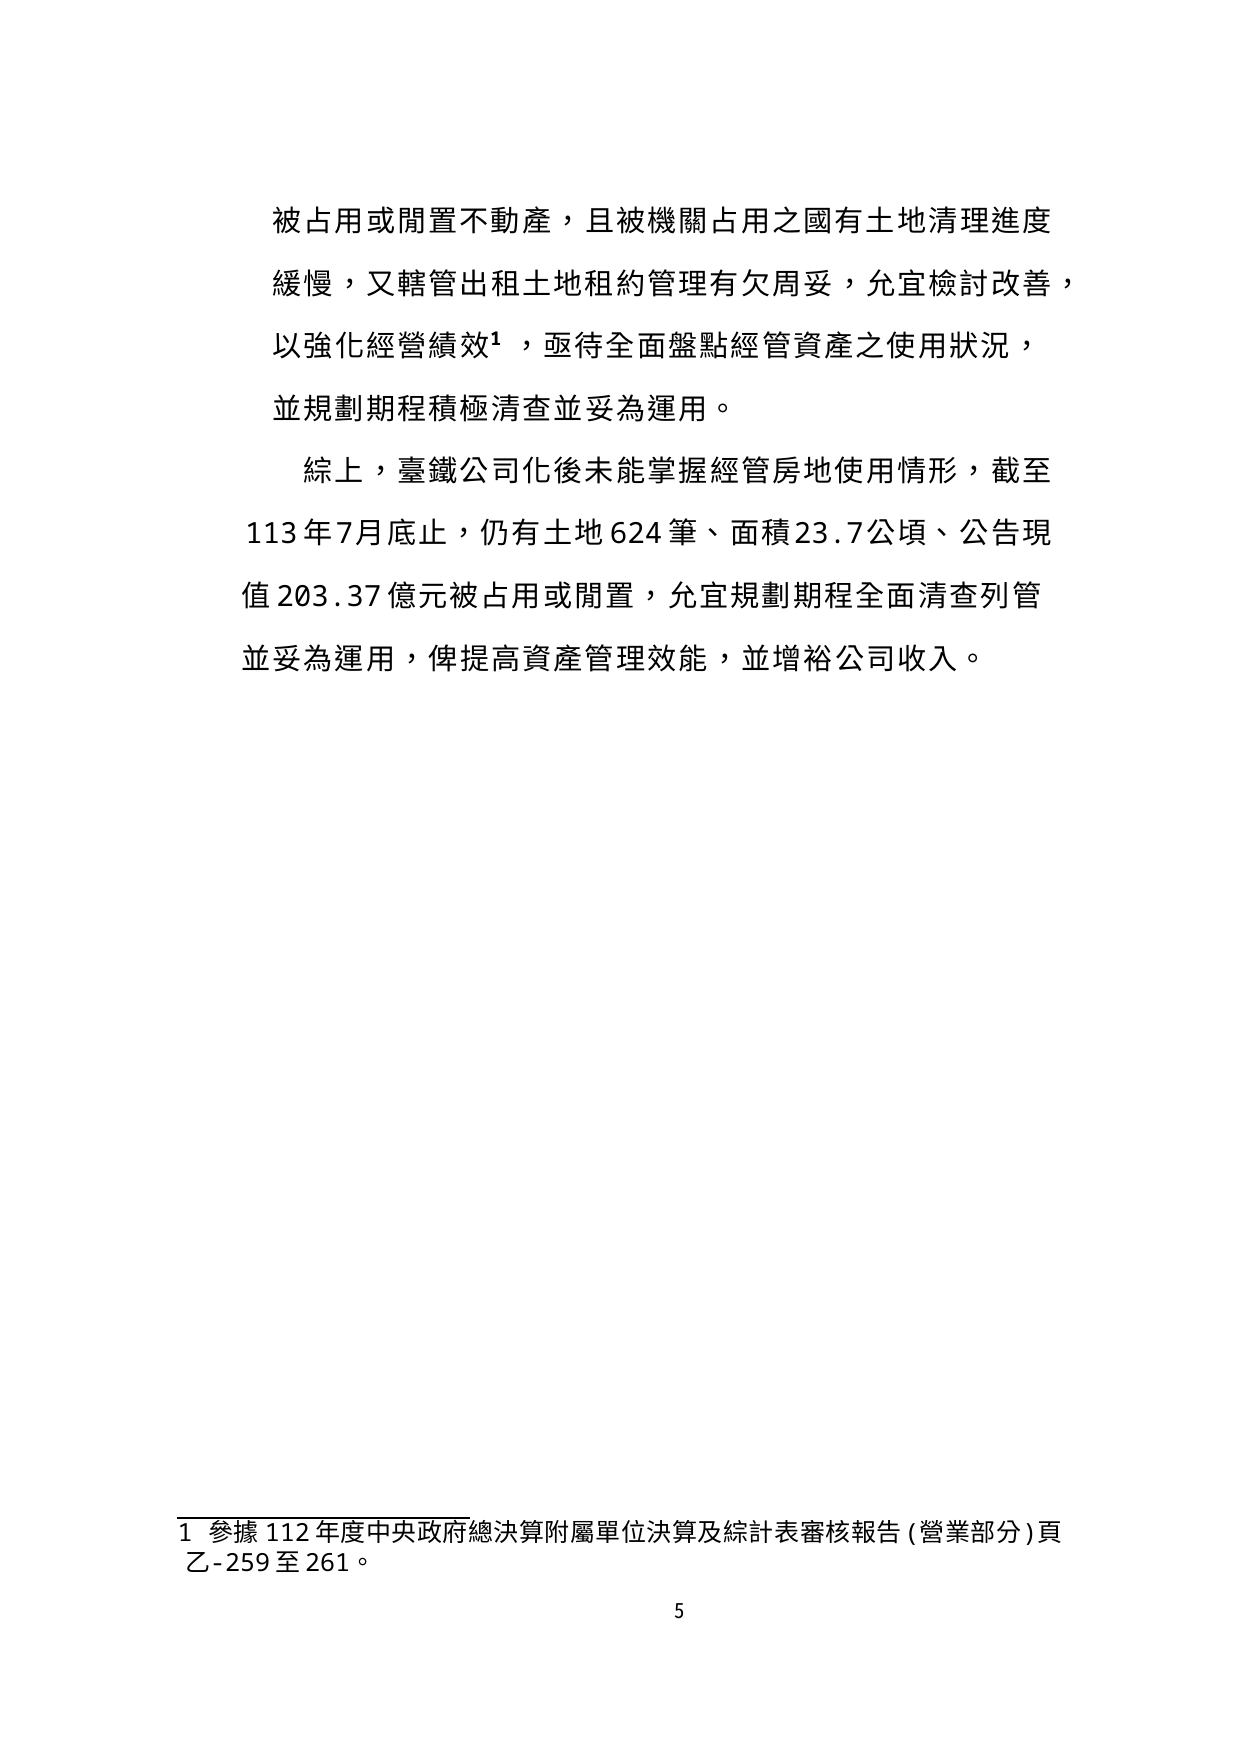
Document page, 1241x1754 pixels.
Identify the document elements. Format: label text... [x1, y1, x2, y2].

text 參據112年度中央政府總決算附屬單位決算及綜計表審核報告(營業部分)頁乙-259至261。 [177, 1518, 1063, 1577]
text 綜上，臺鐵公司化後未能掌握經管房地使用情形，截至113年7月底止，仍有土地624筆、面積23.7公頃、公告現值203.37億元被占用或閒置，允宜規劃期程全面清查列管並妥為運用，俾提高資產管理效能，並增裕公司收入。 [236, 427, 1063, 677]
text 臺鐵公司化後已訂定「國營臺灣鐵路股份有限公司不動產出租及利用作業要點」，以辦理不動產出租及利用，惟據審計部出具審核意見略以，已推動不動產活化措施，有助提升資產運用效益及增裕營收，惟未全面清查及列管被占用或閒置不動產，且被機關占用之國有土地清理進度緩慢，又轄管出租土地租約管理有欠周妥，允宜檢討改善，以強化經營績效，亟待全面盤點經管資產之使用狀況，並規劃期程積極清查並妥為運用。 [266, 177, 1063, 427]
